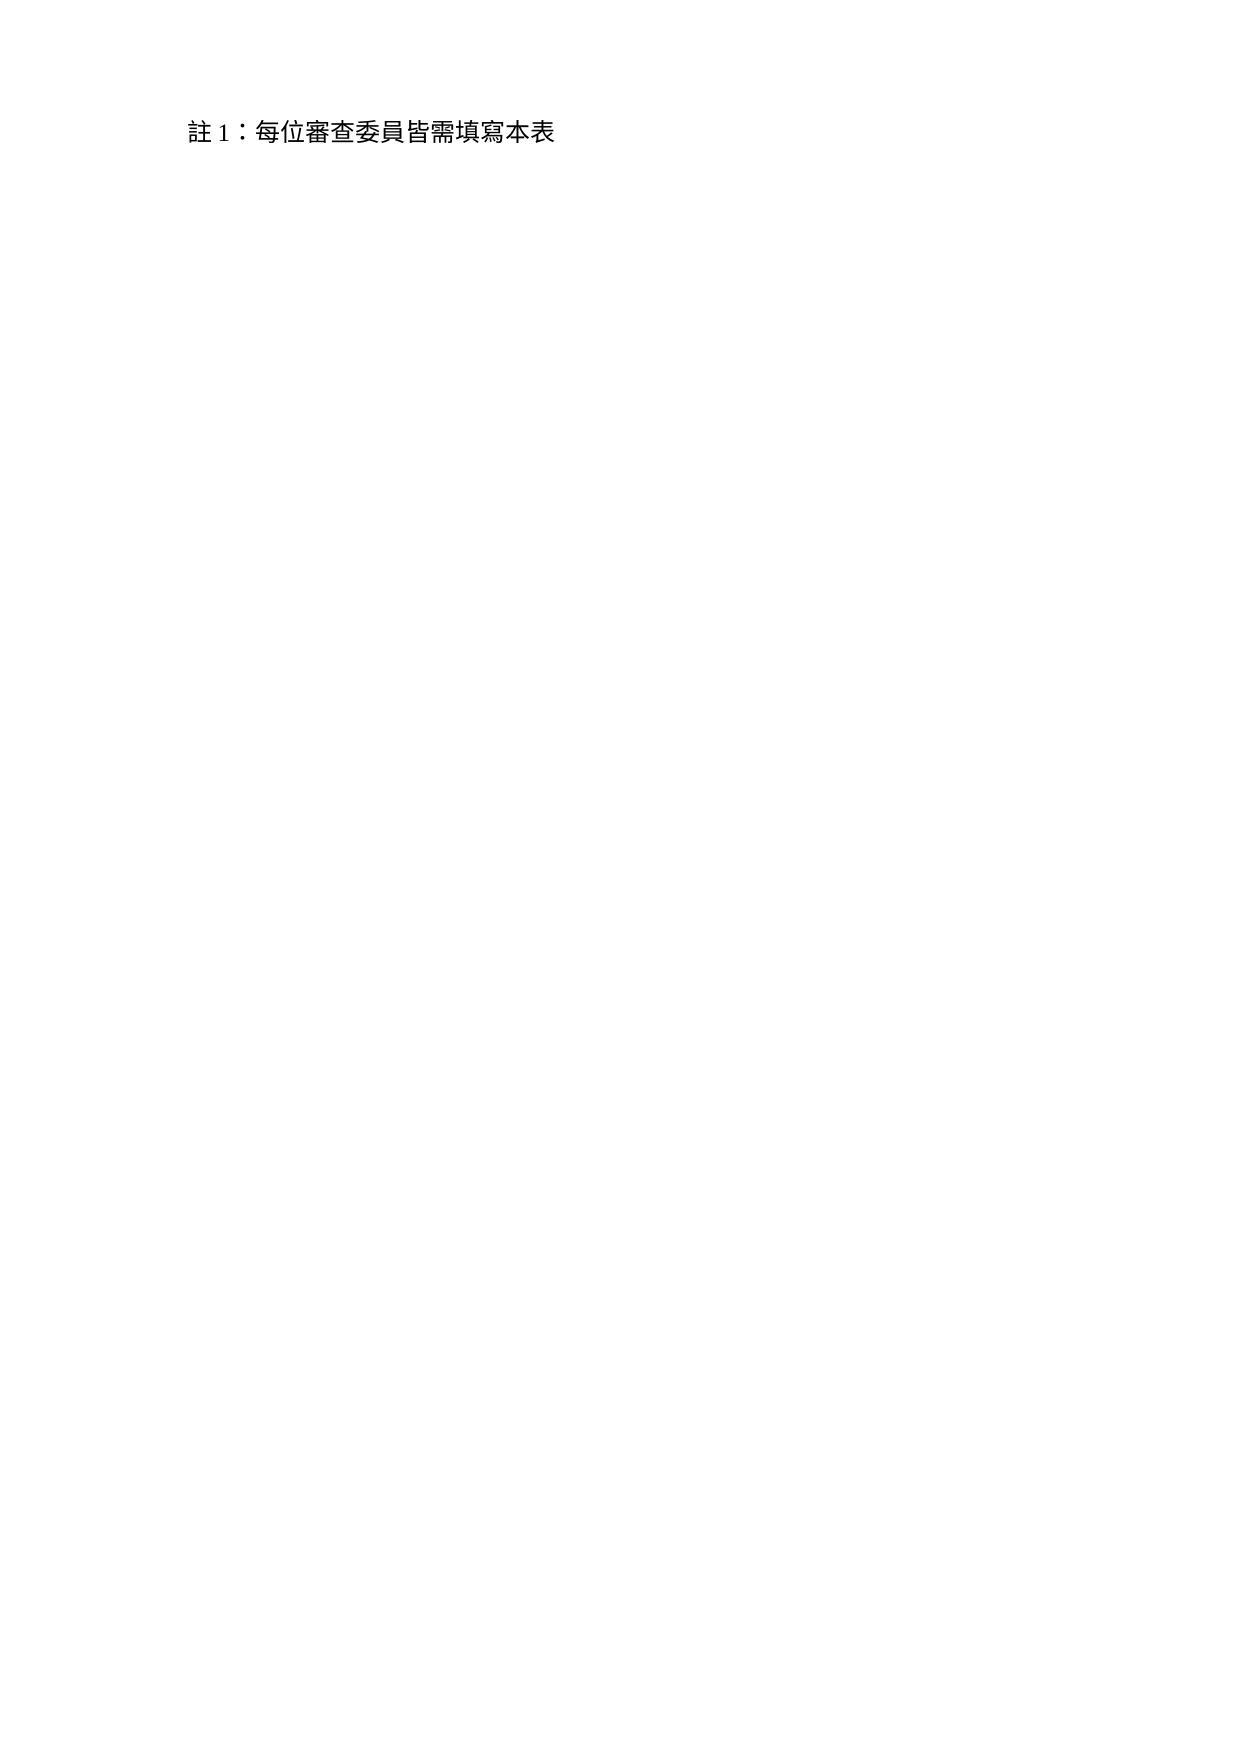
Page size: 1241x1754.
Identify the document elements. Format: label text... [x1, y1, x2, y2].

text 註1：每位審查委員皆需填寫本表 [187, 89, 1053, 151]
